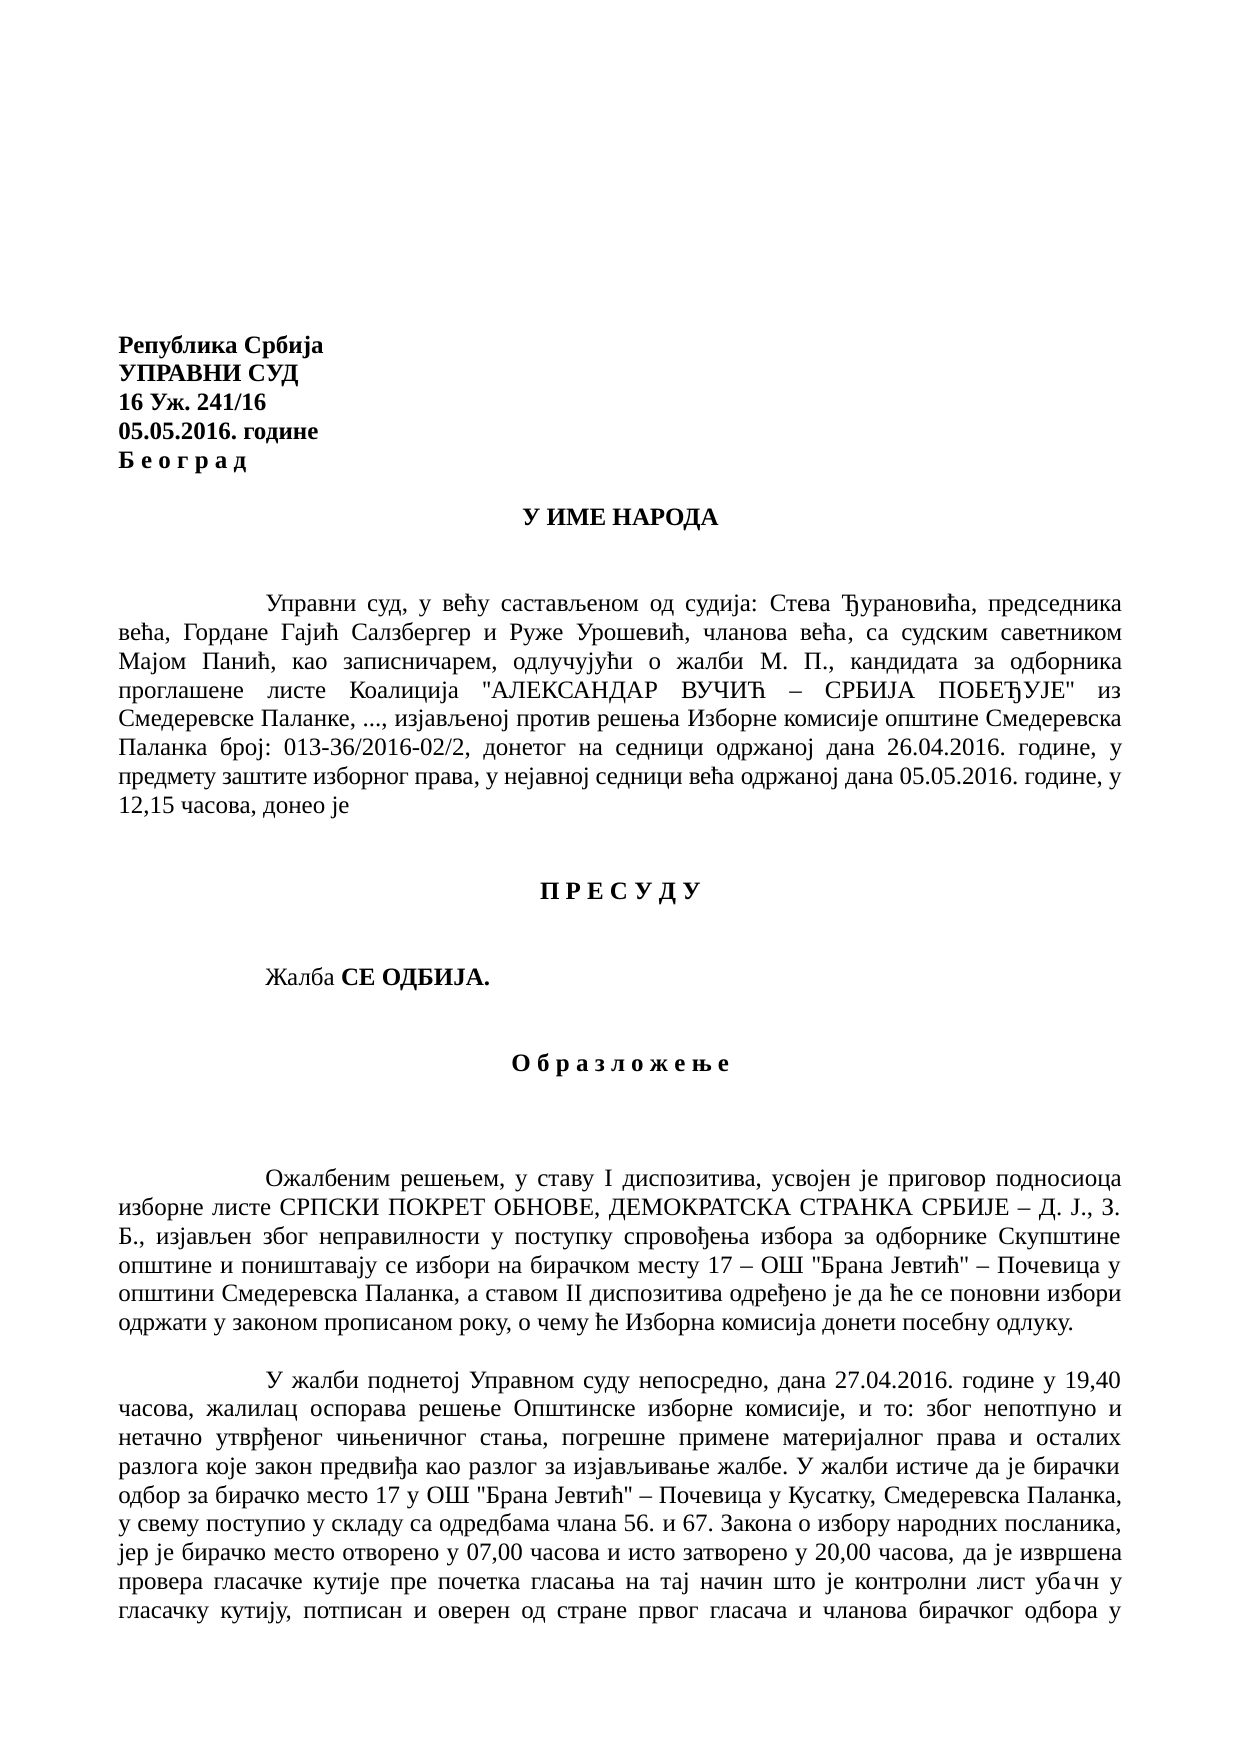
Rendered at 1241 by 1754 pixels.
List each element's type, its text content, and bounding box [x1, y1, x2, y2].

text Ожалбеним решењем, у ставу I диспозитива, усвојен је приговор подносиоца изборне листе СРПСКИ ПОКРЕТ ОБНОВЕ, ДЕМОКРАТСКА СТРАНКА СРБИЈЕ – Д. Ј., З. Б., изјављен због неправилности у поступку спровођења избора за одборнике Скупштине општине и поништавају се избори на бирачком месту 17 – ОШ ''Брана Јевтић'' – Почевица у општини Смедеревска Паланка, а ставом II диспозитива одређено је да ће се поновни избори одржати у законом прописаном року, о чему ће Изборна комисија донети посебну одлуку. [118, 1163, 1122, 1336]
text 16 Уж. 241/16 [118, 387, 1122, 416]
text П Р Е С У Д У [118, 876, 1122, 905]
text У жалби поднетој Управном суду непосредно, дана 27.04.2016. године у 19,40 часова, жалилац оспорава решење Општинске изборне комисије, и то: због непотпуно и нетачно утврђеног чињеничног стања, погрешне примене материјалног права и осталих разлога које закон предвиђа као разлог за изјављивање жалбе. У жалби истиче да је бирачки одбор за бирачко место 17 у ОШ ''Брана Јевтић'' – Почевица у Кусатку, Смедеревска Паланка, у свему поступио у складу са одредбама члана 56. и 67. Закона о избору народних посланика, јер је бирачко место отворено у 07,00 часова и исто затворено у 20,00 часова, да је извршена провера гласачке кутије пре почетка гласања на тај начин што је контролни лист убачн у гласачку кутију, потписан и оверен од стране првог гласача и чланова бирачког одбора у [118, 1365, 1122, 1623]
text Б е о г р а д [118, 445, 1122, 473]
text У ИМЕ НАРОДА [118, 502, 1122, 531]
text УПРАВНИ СУД [118, 358, 1122, 387]
text 05.05.2016. године [118, 416, 1122, 445]
text Жалба СЕ ОДБИЈА. [118, 962, 1122, 991]
text О б р а з л о ж е њ е [118, 1048, 1122, 1077]
text Република Србија [118, 118, 1122, 358]
text Управни суд, у већу састављеном од судија: Стева Ђурановића, председника већа, Гордане Гајић Салзбергер и Руже Урошевић, чланова већа, са судским саветником Мајом Панић, као записничарем, одлучујући о жалби М. П., кандидата за одборника проглашене листе Коалиција ''АЛЕКСАНДАР ВУЧИЋ – СРБИЈА ПОБЕЂУЈЕ'' из Смедеревске Паланке, ..., изјављеној против решења Изборне комисије општине Смедеревска Паланка број: 013-36/2016-02/2, донетог на седници одржаној дана 26.04.2016. године, у предмету заштите изборног права, у нејавној седници већа одржаној дана 05.05.2016. године, у 12,15 часова, донео је [118, 588, 1122, 818]
